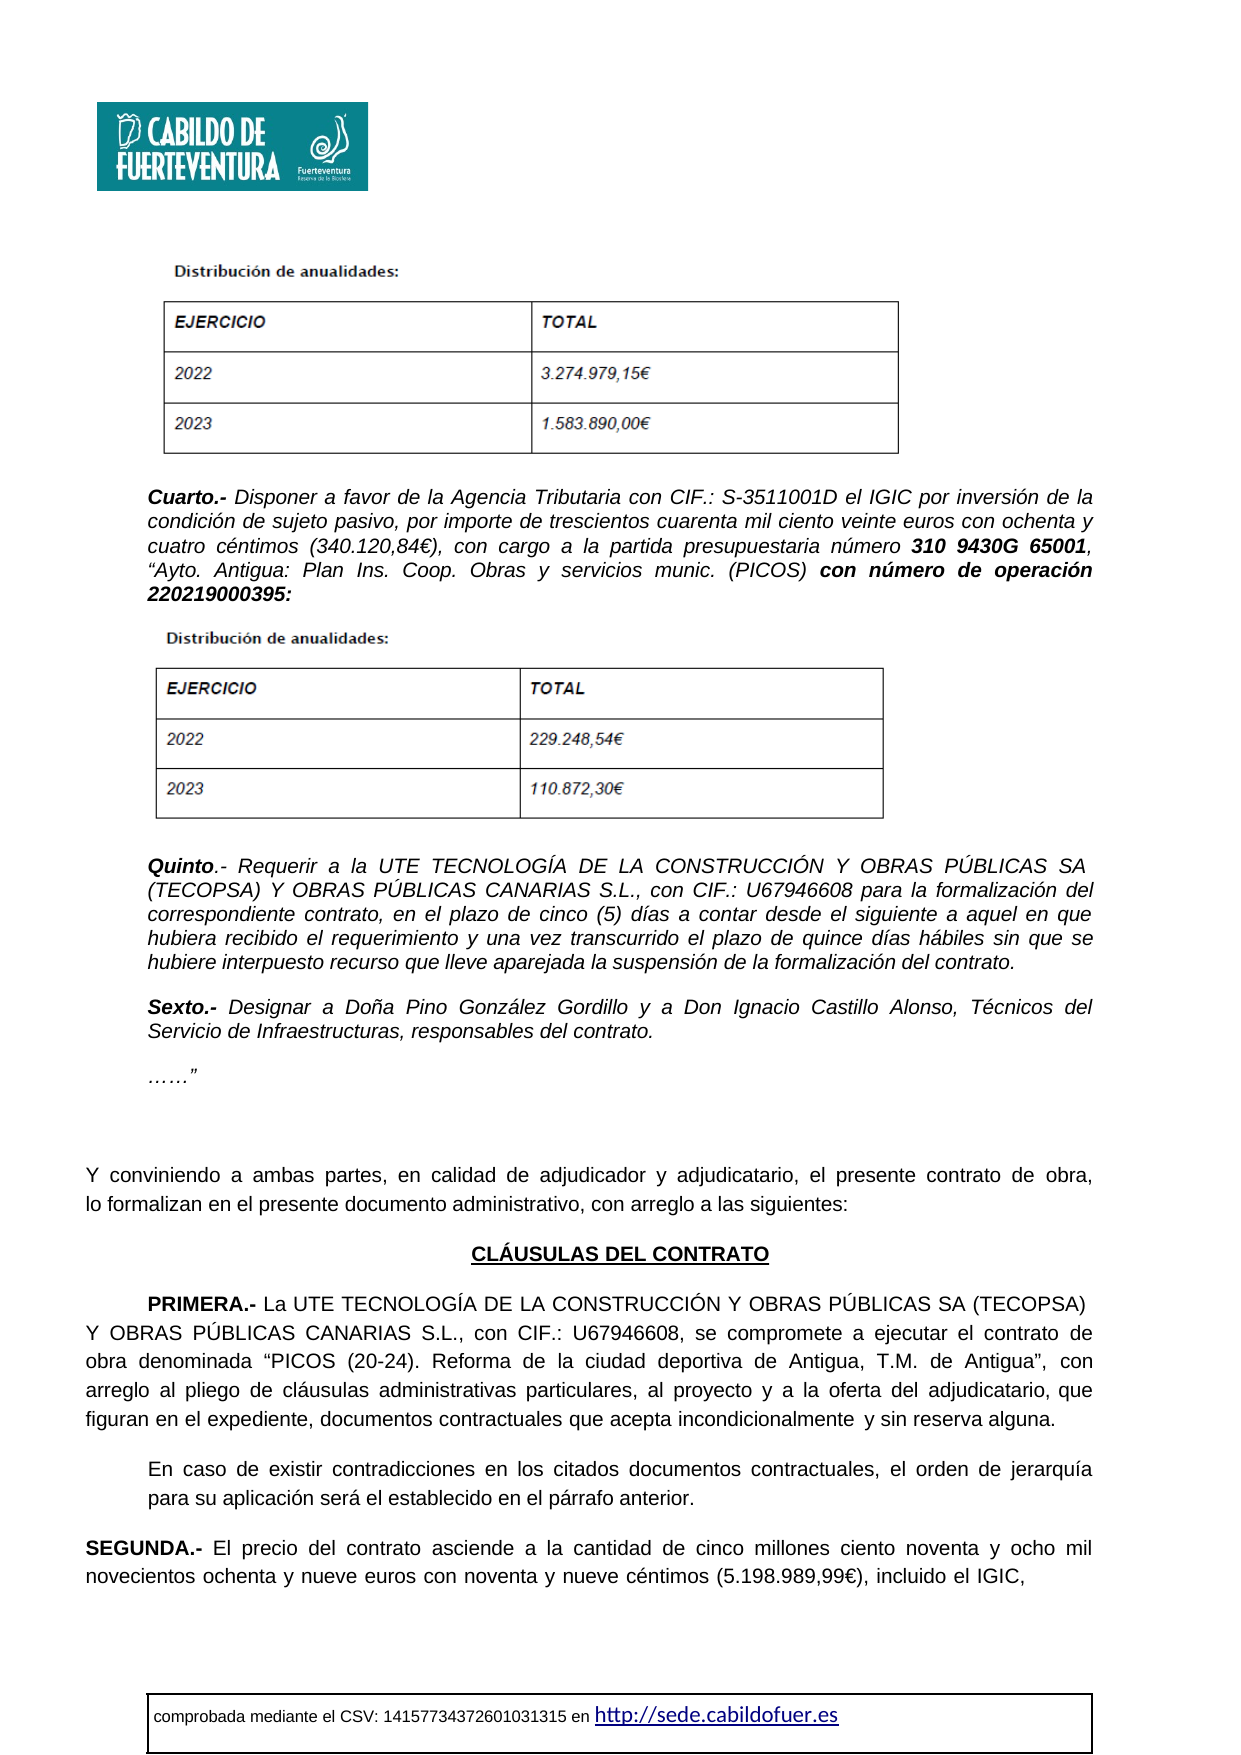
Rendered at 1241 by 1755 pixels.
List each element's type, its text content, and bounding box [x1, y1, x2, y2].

text Y OBRAS PÚBLICAS CANARIAS S.L., con CIF.: U67946608, se compromete a ejecutar el contrato de obra denominada “PICOS (20-24). Reforma de la ciudad deportiva de Antigua, T.M. de Antigua”, con arreglo al pliego de cláusulas administrativas particulares, al proyecto y a la oferta del adjudicatario, que figuran en el expediente, documentos contractuales que acepta incondicionalmente y sin reserva alguna. [85, 1320, 1093, 1431]
text Sexto.- Designar a Doña Pino González Gordillo y a Don Ignacio Castillo Alonso, Técnicos del Servicio de Infraestructuras, responsables del contrato. [147, 995, 1093, 1043]
text SEGUNDA.- El precio del contrato asciende a la cantidad de cinco millones ciento noventa y ocho mil novecientos ochenta y nueve euros con noventa y nueve céntimos (5.198.989,99€), incluido el IGIC, [85, 1536, 1093, 1588]
text PRIMERA.- La UTE TECNOLOGÍA DE LA CONSTRUCCIÓN Y OBRAS PÚBLICAS SA (TECOPSA) [147, 1292, 1107, 1316]
text ……” [147, 1064, 1107, 1088]
text (TECOPSA) Y OBRAS PÚBLICAS CANARIAS S.L., con CIF.: U67946608 para la formalización del correspondiente contrato, en el plazo de cinco (5) días a contar desde el siguiente a aquel en que hubiera recibido el requerimiento y una vez transcurrido el plazo de quince días hábiles sin que se hubiere interpuesto recurso que lleve aparejada la suspensión de la formalización del contrato. [147, 878, 1093, 974]
text Cuarto.- Disponer a favor de la Agencia Tributaria con CIF.: S-3511001D el IGIC por inversión de la condición de sujeto pasivo, por importe de trescientos cuarenta mil ciento veinte euros con ochenta y cuatro céntimos (340.120,84€), con cargo a la partida presupuestaria número 310 9430G 65001, “Ayto. Antigua: Plan Ins. Coop. Obras y servicios munic. (PICOS) con número de operación 220219000395: [147, 485, 1093, 606]
text Y conviniendo a ambas partes, en calidad de adjudicador y adjudicatario, el presente contrato de obra, lo formalizan en el presente documento administrativo, con arreglo a las siguientes: [85, 1163, 1093, 1216]
text En caso de existir contradicciones en los citados documentos contractuales, el orden de jerarquía para su aplicación será el establecido en el párrafo anterior. [148, 1457, 1093, 1510]
text Quinto.- Requerir a la UTE TECNOLOGÍA DE LA CONSTRUCCIÓN Y OBRAS PÚBLICAS SA [147, 854, 1107, 878]
subtitle CLÁUSULAS DEL CONTRATO [133, 1242, 1107, 1266]
